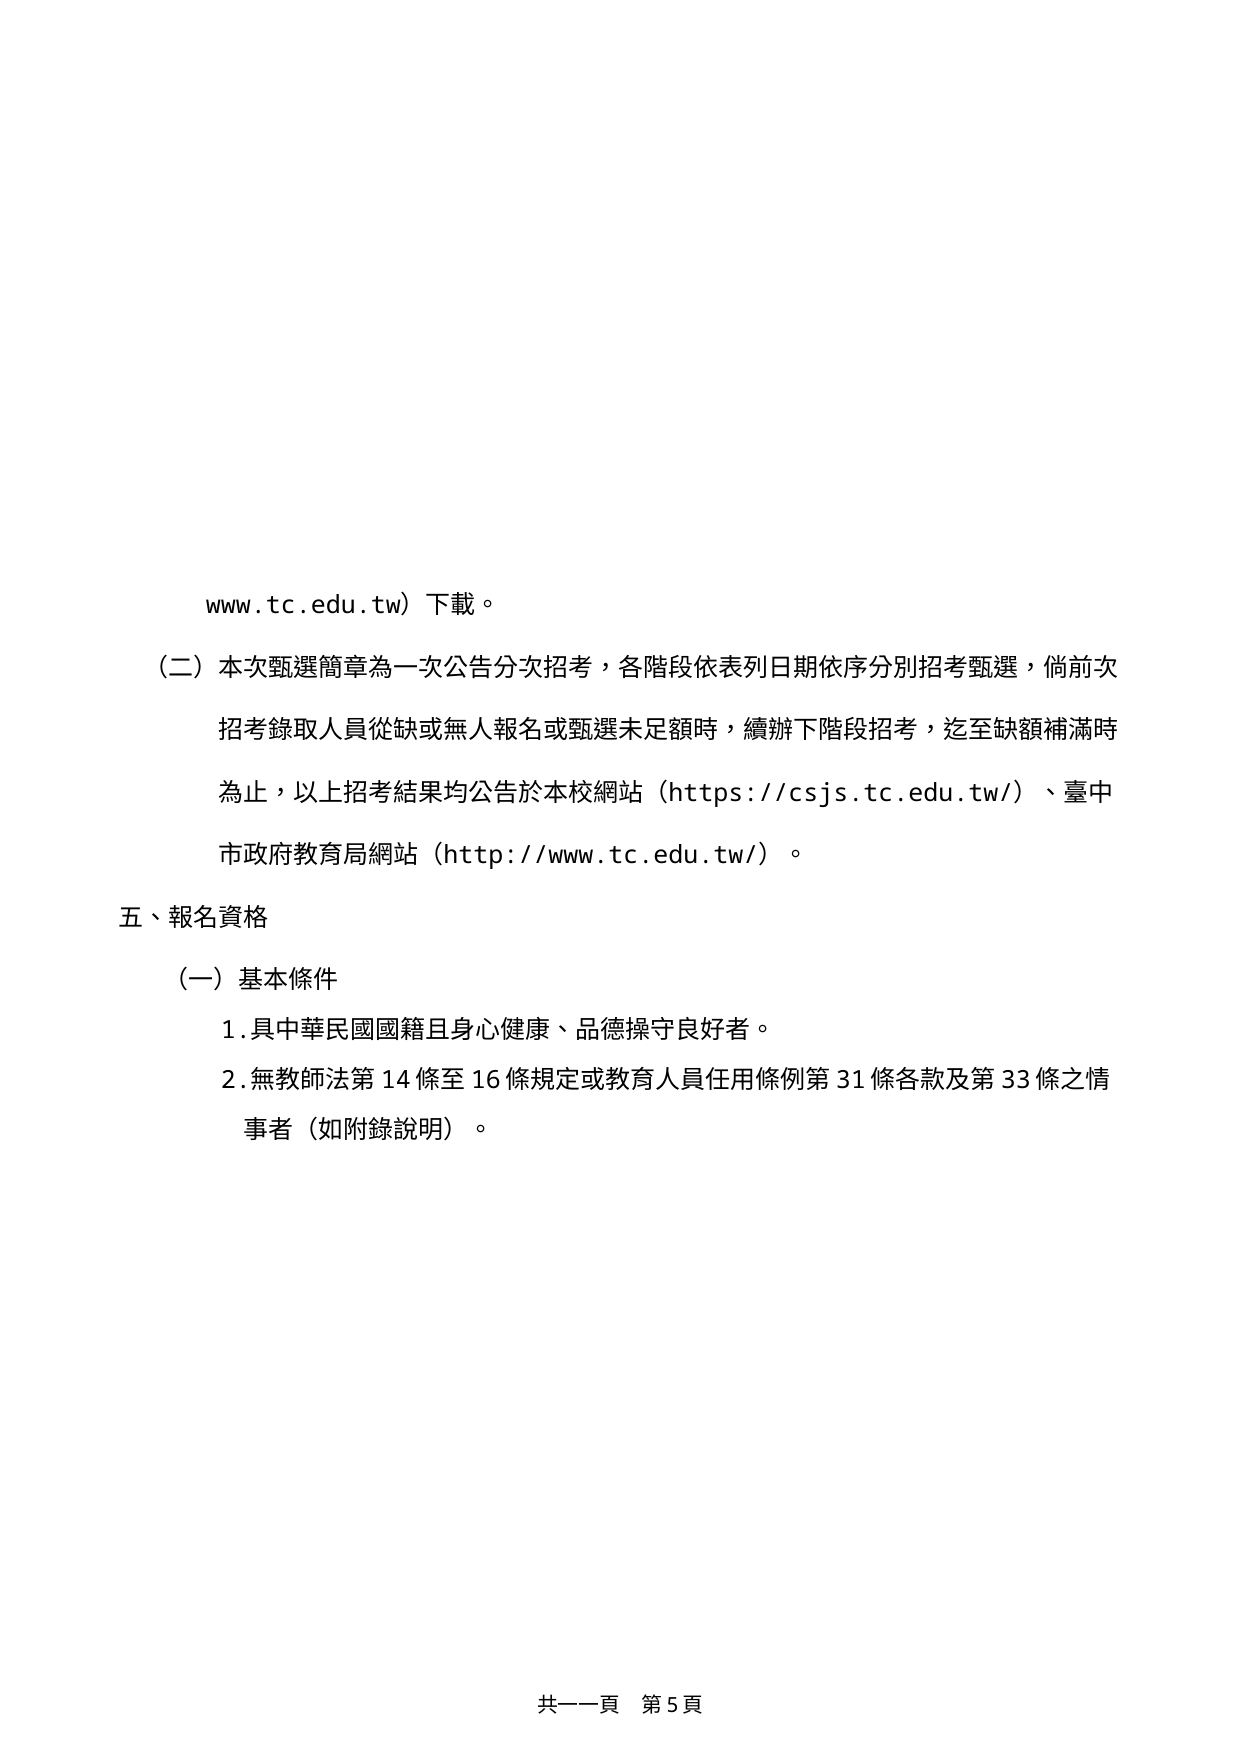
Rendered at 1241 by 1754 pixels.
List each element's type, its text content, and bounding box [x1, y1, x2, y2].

text 五、報名資格 [118, 874, 1122, 936]
text 2.無教師法第14條至16條規定或教育人員任用條例第31條各款及第33條之情事者（如附錄說明）。 [206, 1049, 1122, 1149]
text www.tc.edu.tw）下載。 [143, 561, 1122, 624]
text （二）本次甄選簡章為一次公告分次招考，各階段依表列日期依序分別招考甄選，倘前次招考錄取人員從缺或無人報名或甄選未足額時，續辦下階段招考，迄至缺額補滿時為止，以上招考結果均公告於本校網站（https://csjs.tc.edu.tw/）、臺中市政府教育局網站（http://www.tc.edu.tw/）。 [143, 624, 1122, 874]
text （一）基本條件 [118, 936, 1122, 999]
text 1.具中華民國國籍且身心健康、品德操守良好者。 [206, 999, 1122, 1049]
